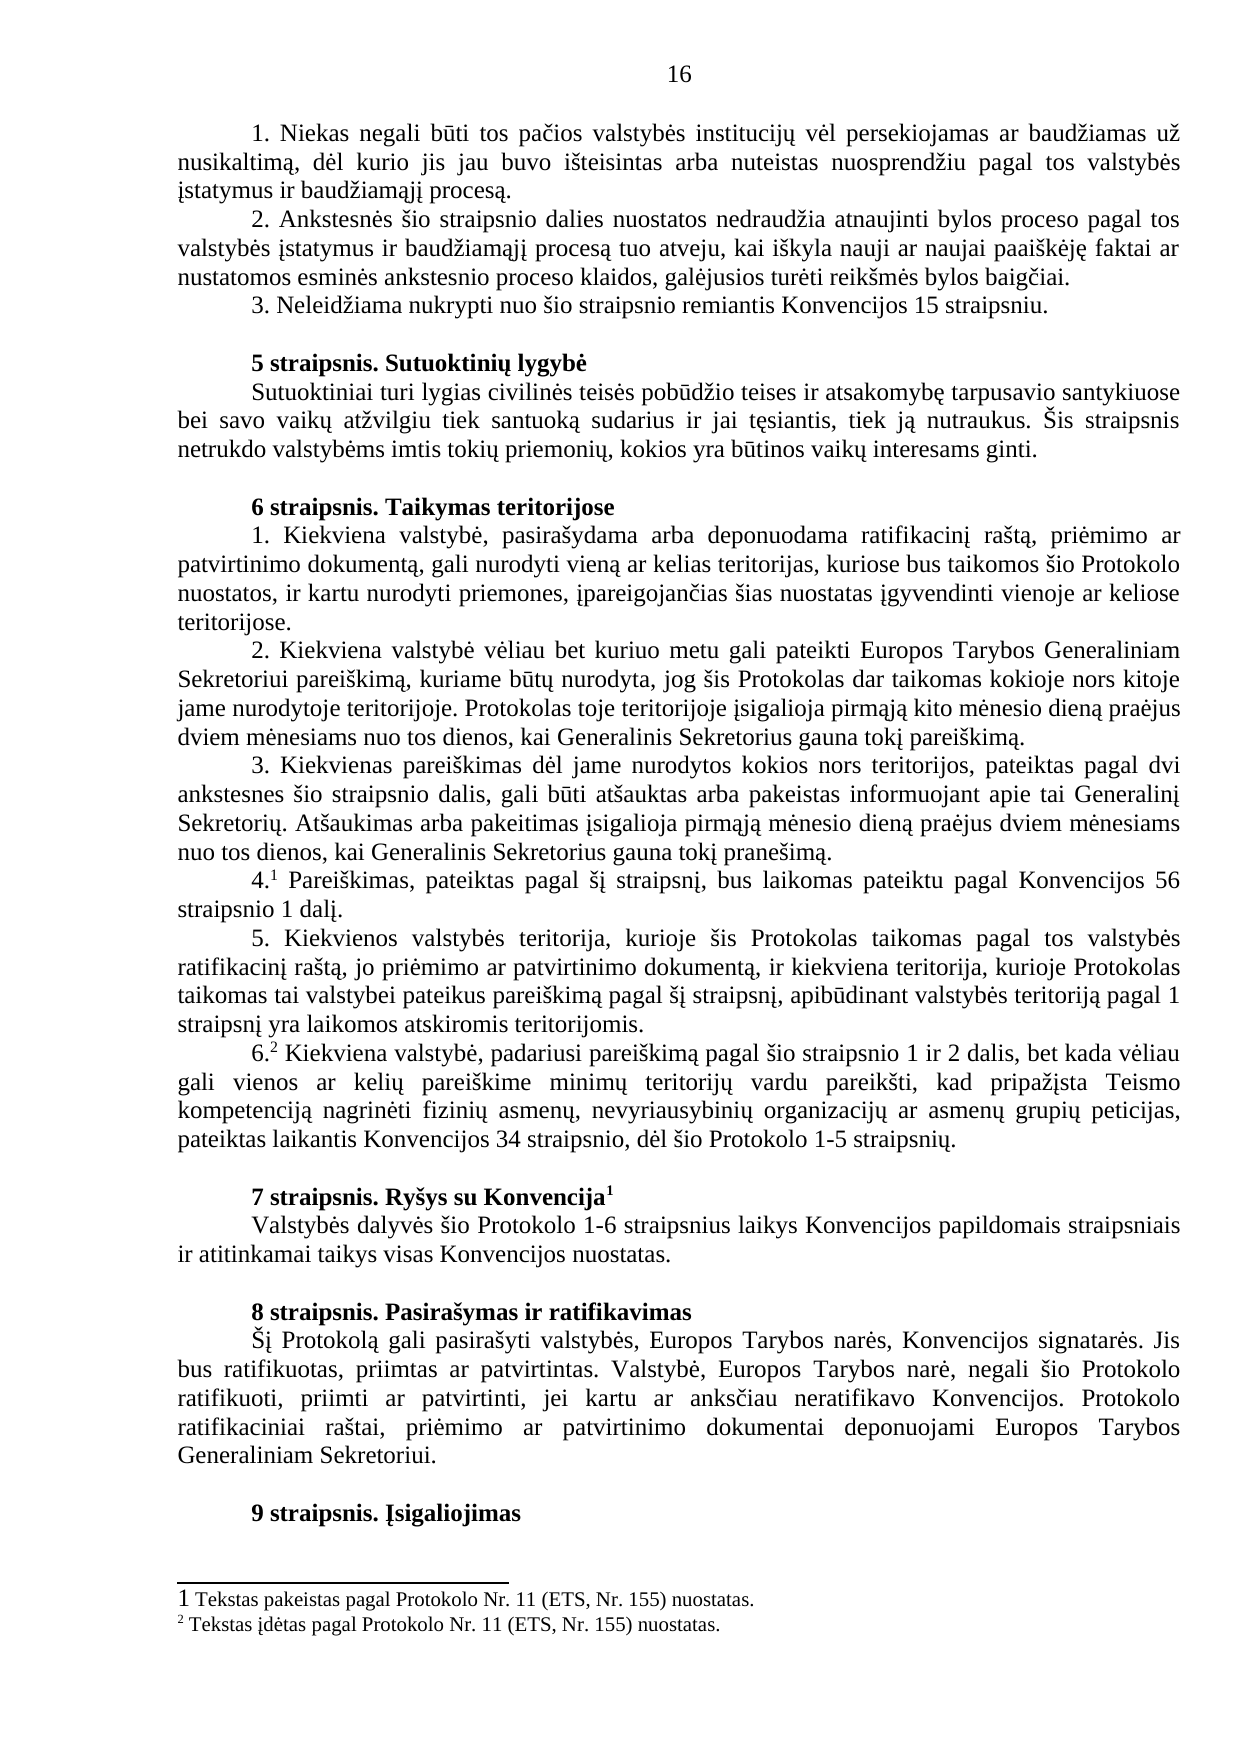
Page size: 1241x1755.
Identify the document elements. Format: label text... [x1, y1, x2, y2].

text 1. Niekas negali būti tos pačios valstybės institucijų vėl persekiojamas ar baudžiamas už nusikaltimą, dėl kurio jis jau buvo išteisintas arba nuteistas nuosprendžiu pagal tos valstybės įstatymus ir baudžiamąjį procesą. [177, 118, 1181, 204]
text 6 straipsnis. Taikymas teritorijose [177, 492, 1181, 521]
text 2 Tekstas įdėtas pagal Protokolo Nr. 11 (ETS, Nr. 155) nuostatas. [177, 1612, 1181, 1636]
text 7 straipsnis. Ryšys su Konvencija [177, 1182, 1181, 1211]
text 3. Neleidžiama nukrypti nuo šio straipsnio remiantis Konvencijos 15 straipsniu. [177, 291, 1181, 319]
text Tekstas pakeistas pagal Protokolo Nr. 11 (ETS, Nr. 155) nuostatas. [177, 1583, 1181, 1612]
text 2. Ankstesnės šio straipsnio dalies nuostatos nedraudžia atnaujinti bylos proceso pagal tos valstybės įstatymus ir baudžiamąjį procesą tuo atveju, kai iškyla nauji ar naujai paaiškėję faktai ar nustatomos esminės ankstesnio proceso klaidos, galėjusios turėti reikšmės bylos baigčiai. [177, 204, 1181, 291]
text 2. Kiekviena valstybė vėliau bet kuriuo metu gali pateikti Europos Tarybos Generaliniam Sekretoriui pareiškimą, kuriame būtų nurodyta, jog šis Protokolas dar taikomas kokioje nors kitoje jame nurodytoje teritorijoje. Protokolas toje teritorijoje įsigalioja pirmąją kito mėnesio dieną praėjus dviem mėnesiams nuo tos dienos, kai Generalinis Sekretorius gauna tokį pareiškimą. [177, 636, 1181, 751]
text 5 straipsnis. Sutuoktinių lygybė [177, 348, 1181, 377]
text 1. Kiekviena valstybė, pasirašydama arba deponuodama ratifikacinį raštą, priėmimo ar patvirtinimo dokumentą, gali nurodyti vieną ar kelias teritorijas, kuriose bus taikomos šio Protokolo nuostatos, ir kartu nurodyti priemones, įpareigojančias šias nuostatas įgyvendinti vienoje ar keliose teritorijose. [177, 521, 1181, 636]
text Sutuoktiniai turi lygias civilinės teisės pobūdžio teises ir atsakomybę tarpusavio santykiuose bei savo vaikų atžvilgiu tiek santuoką sudarius ir jai tęsiantis, tiek ją nutraukus. Šis straipsnis netrukdo valstybėms imtis tokių priemonių, kokios yra būtinos vaikų interesams ginti. [177, 377, 1181, 463]
text 5. Kiekvienos valstybės teritorija, kurioje šis Protokolas taikomas pagal tos valstybės ratifikacinį raštą, jo priėmimo ar patvirtinimo dokumentą, ir kiekviena teritorija, kurioje Protokolas taikomas tai valstybei pateikus pareiškimą pagal šį straipsnį, apibūdinant valstybės teritoriją pagal 1 straipsnį yra laikomos atskiromis teritorijomis. [177, 923, 1181, 1038]
text Valstybės dalyvės šio Protokolo 1-6 straipsnius laikys Konvencijos papildomais straipsniais ir atitinkamai taikys visas Konvencijos nuostatas. [177, 1211, 1181, 1268]
text 8 straipsnis. Pasirašymas ir ratifikavimas [177, 1297, 1181, 1326]
text 9 straipsnis. Įsigaliojimas [177, 1498, 1181, 1527]
text 6.2 Kiekviena valstybė, padariusi pareiškimą pagal šio straipsnio 1 ir 2 dalis, bet kada vėliau gali vienos ar kelių pareiškime minimų teritorijų vardu pareikšti, kad pripažįsta Teismo kompetenciją nagrinėti fizinių asmenų, nevyriausybinių organizacijų ar asmenų grupių peticijas, pateiktas laikantis Konvencijos 34 straipsnio, dėl šio Protokolo 1-5 straipsnių. [177, 1038, 1181, 1153]
text Šį Protokolą gali pasirašyti valstybės, Europos Tarybos narės, Konvencijos signatarės. Jis bus ratifikuotas, priimtas ar patvirtintas. Valstybė, Europos Tarybos narė, negali šio Protokolo ratifikuoti, priimti ar patvirtinti, jei kartu ar anksčiau neratifikavo Konvencijos. Protokolo ratifikaciniai raštai, priėmimo ar patvirtinimo dokumentai deponuojami Europos Tarybos Generaliniam Sekretoriui. [177, 1326, 1181, 1469]
text 3. Kiekvienas pareiškimas dėl jame nurodytos kokios nors teritorijos, pateiktas pagal dvi ankstesnes šio straipsnio dalis, gali būti atšauktas arba pakeistas informuojant apie tai Generalinį Sekretorių. Atšaukimas arba pakeitimas įsigalioja pirmąją mėnesio dieną praėjus dviem mėnesiams nuo tos dienos, kai Generalinis Sekretorius gauna tokį pranešimą. [177, 751, 1181, 866]
text 4.1 Pareiškimas, pateiktas pagal šį straipsnį, bus laikomas pateiktu pagal Konvencijos 56 straipsnio 1 dalį. [177, 866, 1181, 923]
